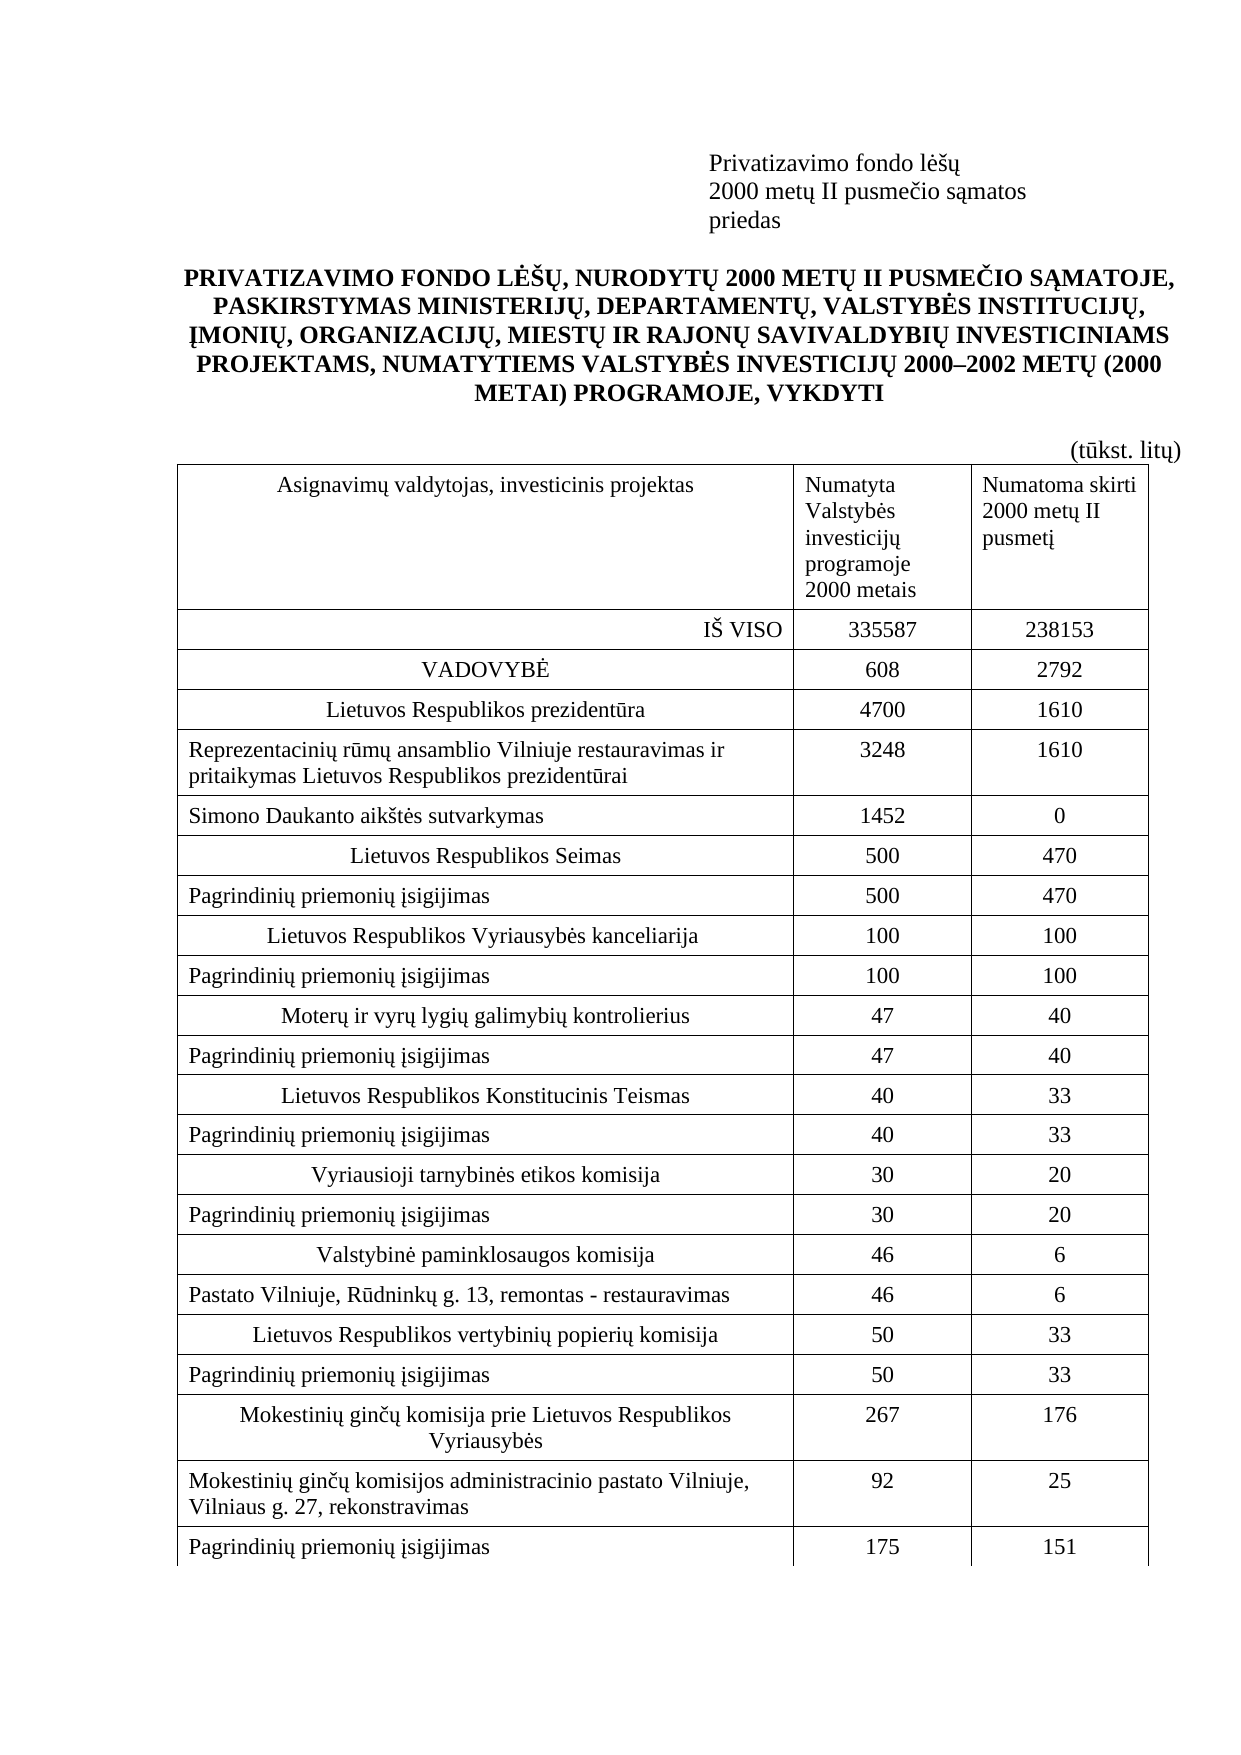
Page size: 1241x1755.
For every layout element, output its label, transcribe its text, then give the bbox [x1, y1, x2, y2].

table_cell Vyriausioji tarnybinės etikos komisija [178, 1155, 793, 1194]
text PRIVATIZAVIMO FONDO LĖŠŲ, NURODYTŲ 2000 METŲ II PUSMEČIO SĄMATOJE, PASKIRSTYMAS MINISTERIJŲ, DEPARTAMENTŲ, VALSTYBĖS INSTITUCIJŲ, ĮMONIŲ, ORGANIZACIJŲ, MIESTŲ IR RAJONŲ SAVIVALDYBIŲ INVESTICINIAMS PROJEKTAMS, NUMATYTIEMS VALSTYBĖS INVESTICIJŲ 2000–2002 METŲ (2000 METAI) PROGRAMOJE, VYKDYTI [177, 263, 1181, 406]
table_cell Pagrindinių priemonių įsigijimas [178, 1527, 793, 1566]
table_cell Pagrindinių priemonių įsigijimas [178, 1195, 793, 1234]
table_cell Lietuvos Respublikos Seimas [178, 836, 793, 875]
text priedas [177, 205, 1181, 234]
table_cell Lietuvos Respublikos prezidentūra [178, 690, 793, 729]
table_cell 1610 [972, 690, 1148, 729]
table_cell 100 [794, 916, 971, 955]
table_cell 267 [794, 1395, 971, 1460]
text Privatizavimo fondo lėšų [177, 148, 1181, 176]
table_cell 470 [972, 876, 1148, 915]
table_cell 40 [794, 1075, 971, 1114]
table_cell Lietuvos Respublikos Konstitucinis Teismas [178, 1075, 793, 1114]
table_cell 6 [972, 1275, 1148, 1314]
table_cell 6 [972, 1235, 1148, 1274]
table_header Numatoma skirti 2000 metų II pusmetį [972, 465, 1148, 609]
table_cell 30 [794, 1155, 971, 1194]
table_cell 0 [972, 796, 1148, 835]
table_cell Pagrindinių priemonių įsigijimas [178, 1115, 793, 1154]
table_cell 46 [794, 1275, 971, 1314]
table_cell 47 [794, 996, 971, 1034]
table_cell Pagrindinių priemonių įsigijimas [178, 1036, 793, 1074]
table_cell 608 [794, 650, 971, 689]
table_cell Simono Daukanto aikštės sutvarkymas [178, 796, 793, 835]
table_cell 1452 [794, 796, 971, 835]
table_cell 20 [972, 1195, 1148, 1234]
table_cell 335587 [794, 610, 971, 649]
table_cell Lietuvos Respublikos vertybinių popierių komisija [178, 1315, 793, 1354]
table_cell Moterų ir vyrų lygių galimybių kontrolierius [178, 996, 793, 1034]
table_cell 25 [972, 1461, 1148, 1526]
table_header Asignavimų valdytojas, investicinis projektas [178, 465, 793, 609]
table_cell 50 [794, 1355, 971, 1393]
table_cell 33 [972, 1075, 1148, 1114]
table_cell Pagrindinių priemonių įsigijimas [178, 956, 793, 994]
table_cell Pagrindinių priemonių įsigijimas [178, 876, 793, 915]
text (tūkst. litų) [177, 435, 1181, 464]
table_cell Mokestinių ginčų komisijos administracinio pastato Vilniuje, Vilniaus g. 27, rekonstravimas [178, 1461, 793, 1526]
table_cell 50 [794, 1315, 971, 1354]
table_cell Lietuvos Respublikos Vyriausybės kanceliarija [178, 916, 793, 955]
table_cell 175 [794, 1527, 971, 1566]
table_cell 500 [794, 836, 971, 875]
table_cell 92 [794, 1461, 971, 1526]
table_cell IŠ VISO [178, 610, 793, 649]
table_cell 40 [972, 1036, 1148, 1074]
table_cell Reprezentacinių rūmų ansamblio Vilniuje restauravimas ir pritaikymas Lietuvos Respublikos prezidentūrai [178, 730, 793, 795]
table_cell 40 [794, 1115, 971, 1154]
table_cell 33 [972, 1315, 1148, 1354]
text 2000 metų II pusmečio sąmatos [177, 176, 1181, 205]
table_cell Valstybinė paminklosaugos komisija [178, 1235, 793, 1274]
table_cell 100 [972, 956, 1148, 994]
table_cell 2792 [972, 650, 1148, 689]
table_cell 4700 [794, 690, 971, 729]
table_header Numatyta Valstybės investicijų programoje 2000 metais [794, 465, 971, 609]
table_cell Mokestinių ginčų komisija prie Lietuvos Respublikos Vyriausybės [178, 1395, 793, 1460]
table_cell 46 [794, 1235, 971, 1274]
table_cell Pastato Vilniuje, Rūdninkų g. 13, remontas - restauravimas [178, 1275, 793, 1314]
table_cell 3248 [794, 730, 971, 795]
table_cell 40 [972, 996, 1148, 1034]
table_cell VADOVYBĖ [178, 650, 793, 689]
table_cell 20 [972, 1155, 1148, 1194]
table_cell 100 [972, 916, 1148, 955]
table_cell 470 [972, 836, 1148, 875]
table_cell 1610 [972, 730, 1148, 795]
table_cell 100 [794, 956, 971, 994]
table_cell 33 [972, 1355, 1148, 1393]
table_cell 151 [972, 1527, 1148, 1566]
table_cell 47 [794, 1036, 971, 1074]
table_cell Pagrindinių priemonių įsigijimas [178, 1355, 793, 1393]
table_cell 176 [972, 1395, 1148, 1460]
table_cell 238153 [972, 610, 1148, 649]
table_cell 33 [972, 1115, 1148, 1154]
table_cell 30 [794, 1195, 971, 1234]
table_cell 500 [794, 876, 971, 915]
